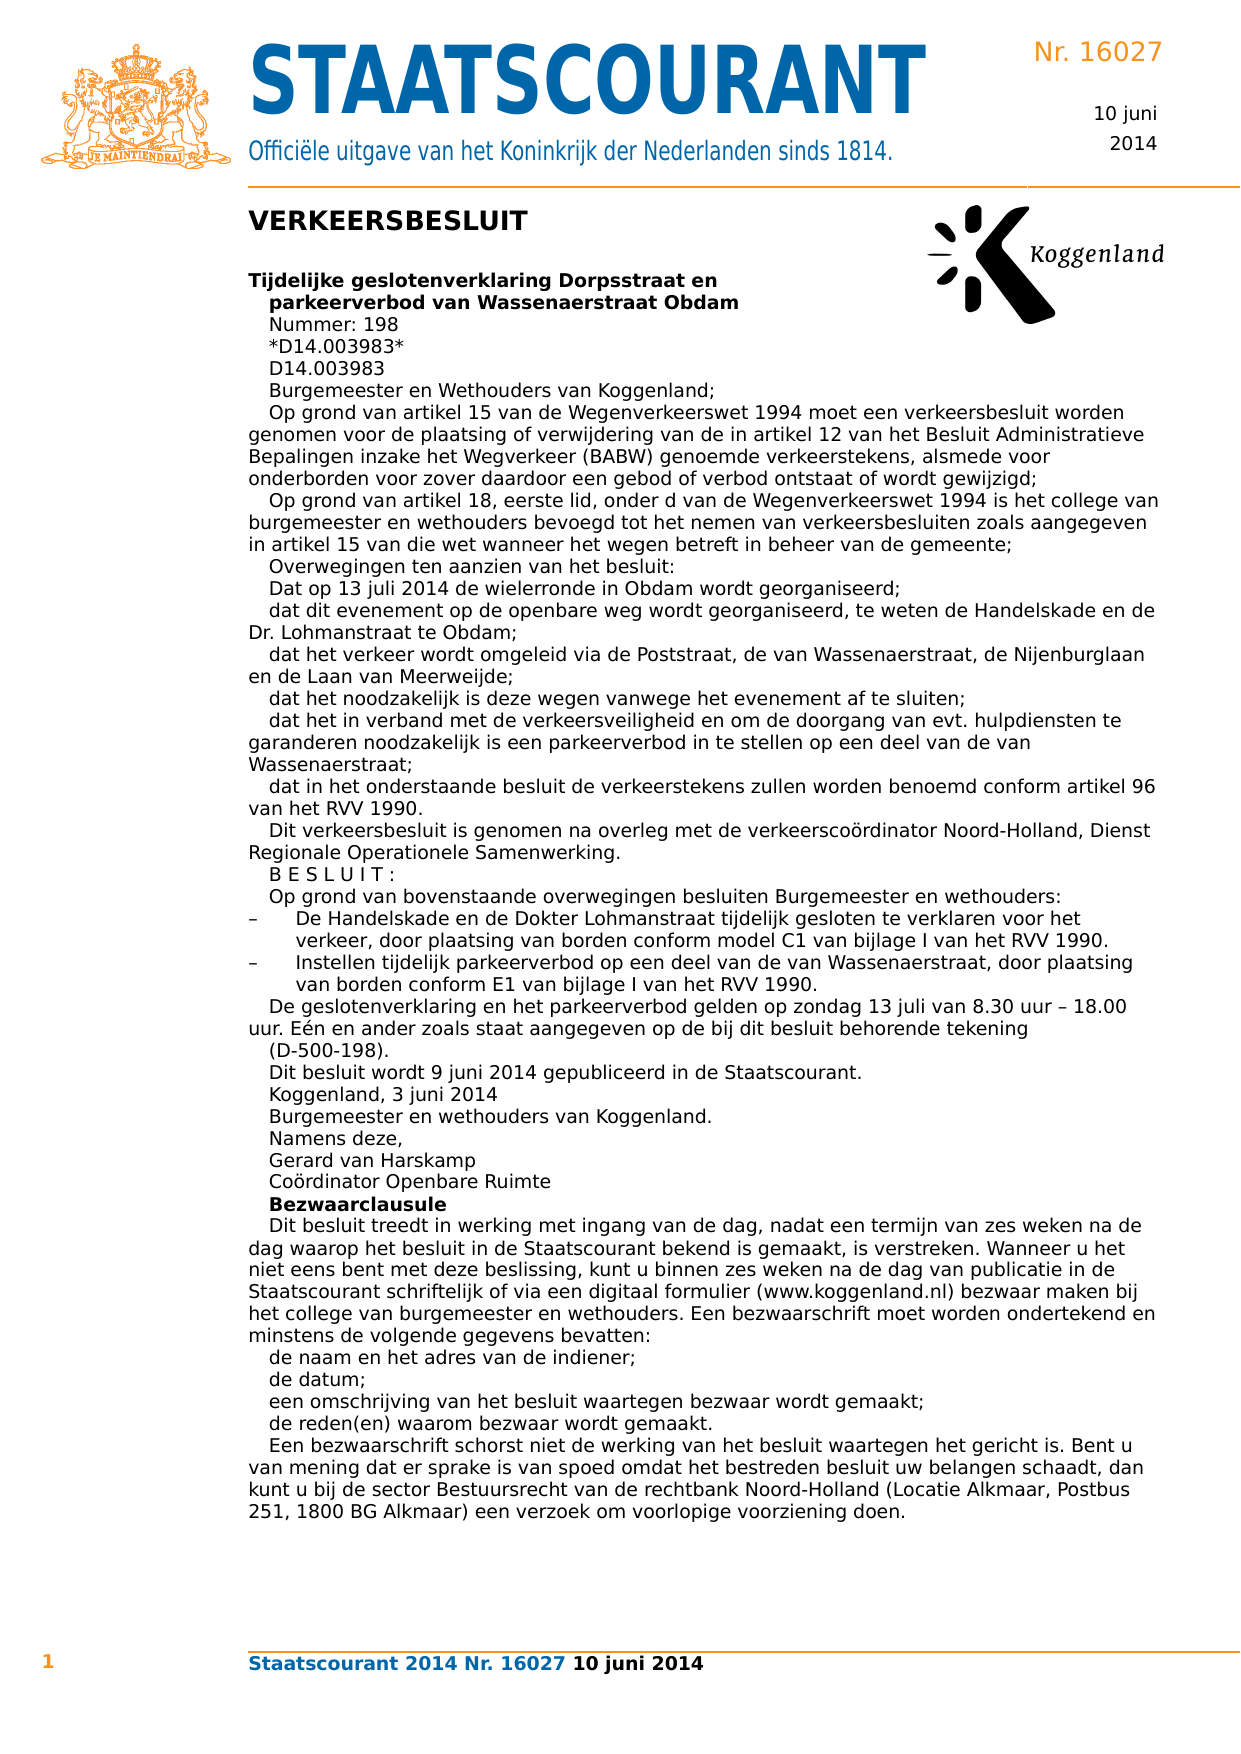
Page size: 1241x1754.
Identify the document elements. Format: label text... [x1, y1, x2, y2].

text parkeerverbod van Wassenaerstraat Obdam [248, 292, 927, 314]
text Bezwaarclausule [248, 1193, 1163, 1215]
text dat in het onderstaande besluit de verkeerstekens zullen worden benoemd conform artikel 96 van het RVV 1990. [248, 776, 1163, 820]
text dat het noodzakelijk is deze wegen vanwege het evenement af te sluiten; [248, 688, 1163, 710]
subtitle VERKEERSBESLUIT [248, 206, 927, 237]
text Op grond van bovenstaande overwegingen besluiten Burgemeester en wethouders: [248, 886, 1163, 908]
text B E S L U I T : [248, 864, 1163, 886]
picture [41, 44, 231, 169]
text Een bezwaarschrift schorst niet de werking van het besluit waartegen het gericht is. Bent u van mening dat er sprake is van spoed omdat het bestreden besluit uw belangen schaadt, dan kunt u bij de sector Bestuursrecht van de rechtbank Noord-Holland (Locatie Alkmaar, Postbus 251, 1800 BG Alkmaar) een verzoek om voorlopige voorziening doen. [248, 1435, 1163, 1523]
picture [927, 205, 1164, 324]
text dat dit evenement op de openbare weg wordt georganiseerd, te weten de Handelskade en de Dr. Lohmanstraat te Obdam; [248, 600, 1163, 644]
text Burgemeester en Wethouders van Koggenland; [248, 380, 1163, 402]
text de datum; [248, 1369, 1163, 1391]
text Burgemeester en wethouders van Koggenland. [248, 1106, 1163, 1127]
list Instellen tijdelijk parkeerverbod op een deel van de van Wassenaerstraat, door plaatsing van borden conform E1 van bijlage I van het RVV 1990. [248, 952, 1163, 996]
text Op grond van artikel 15 van de Wegenverkeerswet 1994 moet een verkeersbesluit worden genomen voor de plaatsing of verwijdering van de in artikel 12 van het Besluit Administratieve Bepalingen inzake het Wegverkeer (BABW) genoemde verkeerstekens, alsmede voor onderborden voor zover daardoor een gebod of verbod ontstaat of wordt gewijzigd; [248, 402, 1163, 490]
text Tijdelijke geslotenverklaring Dorpsstraat en [248, 270, 927, 292]
text Op grond van artikel 18, eerste lid, onder d van de Wegenverkeerswet 1994 is het college van burgemeester en wethouders bevoegd tot het nemen van verkeersbesluiten zoals aangegeven in artikel 15 van die wet wanneer het wegen betreft in beheer van de gemeente; [248, 490, 1163, 556]
text een omschrijving van het besluit waartegen bezwaar wordt gemaakt; [248, 1391, 1163, 1413]
text dat het in verband met de verkeersveiligheid en om de doorgang van evt. hulpdiensten te garanderen noodzakelijk is een parkeerverbod in te stellen op een deel van de van Wassenaerstraat; [248, 710, 1163, 776]
list De Handelskade en de Dokter Lohmanstraat tijdelijk gesloten te verklaren voor het verkeer, door plaatsing van borden conform model C1 van bijlage I van het RVV 1990. [248, 908, 1163, 952]
text D14.003983 [248, 358, 1163, 380]
text Dit verkeersbesluit is genomen na overleg met de verkeerscoördinator Noord-Holland, Dienst Regionale Operationele Samenwerking. [248, 820, 1163, 864]
text Coördinator Openbare Ruimte [248, 1171, 1163, 1193]
text Koggenland, 3 juni 2014 [248, 1083, 1163, 1106]
text *D14.003983* [248, 336, 1163, 358]
text Dat op 13 juli 2014 de wielerronde in Obdam wordt georganiseerd; [248, 578, 1163, 600]
text Dit besluit wordt 9 juni 2014 gepubliceerd in de Staatscourant. [248, 1062, 1163, 1083]
text De geslotenverklaring en het parkeerverbod gelden op zondag 13 juli van 8.30 uur – 18.00 uur. Eén en ander zoals staat aangegeven op de bij dit besluit behorende tekening [248, 996, 1163, 1039]
text Dit besluit treedt in werking met ingang van de dag, nadat een termijn van zes weken na de dag waarop het besluit in de Staatscourant bekend is gemaakt, is verstreken. Wanneer u het niet eens bent met deze beslissing, kunt u binnen zes weken na de dag van publicatie in de Staatscourant schriftelijk of via een digitaal formulier (www.koggenland.nl) bezwaar maken bij het college van burgemeester en wethouders. Een bezwaarschrift moet worden ondertekend en minstens de volgende gegevens bevatten: [248, 1215, 1163, 1347]
text Nummer: 198 [248, 314, 1163, 336]
text de naam en het adres van de indiener; [248, 1347, 1163, 1369]
text Gerard van Harskamp [248, 1149, 1163, 1171]
text de reden(en) waarom bezwaar wordt gemaakt. [248, 1413, 1163, 1435]
text (D-500-198). [248, 1039, 1163, 1062]
text Namens deze, [248, 1127, 1163, 1149]
text Overwegingen ten aanzien van het besluit: [248, 556, 1163, 578]
text dat het verkeer wordt omgeleid via de Poststraat, de van Wassenaerstraat, de Nijenburglaan en de Laan van Meerweijde; [248, 644, 1163, 688]
